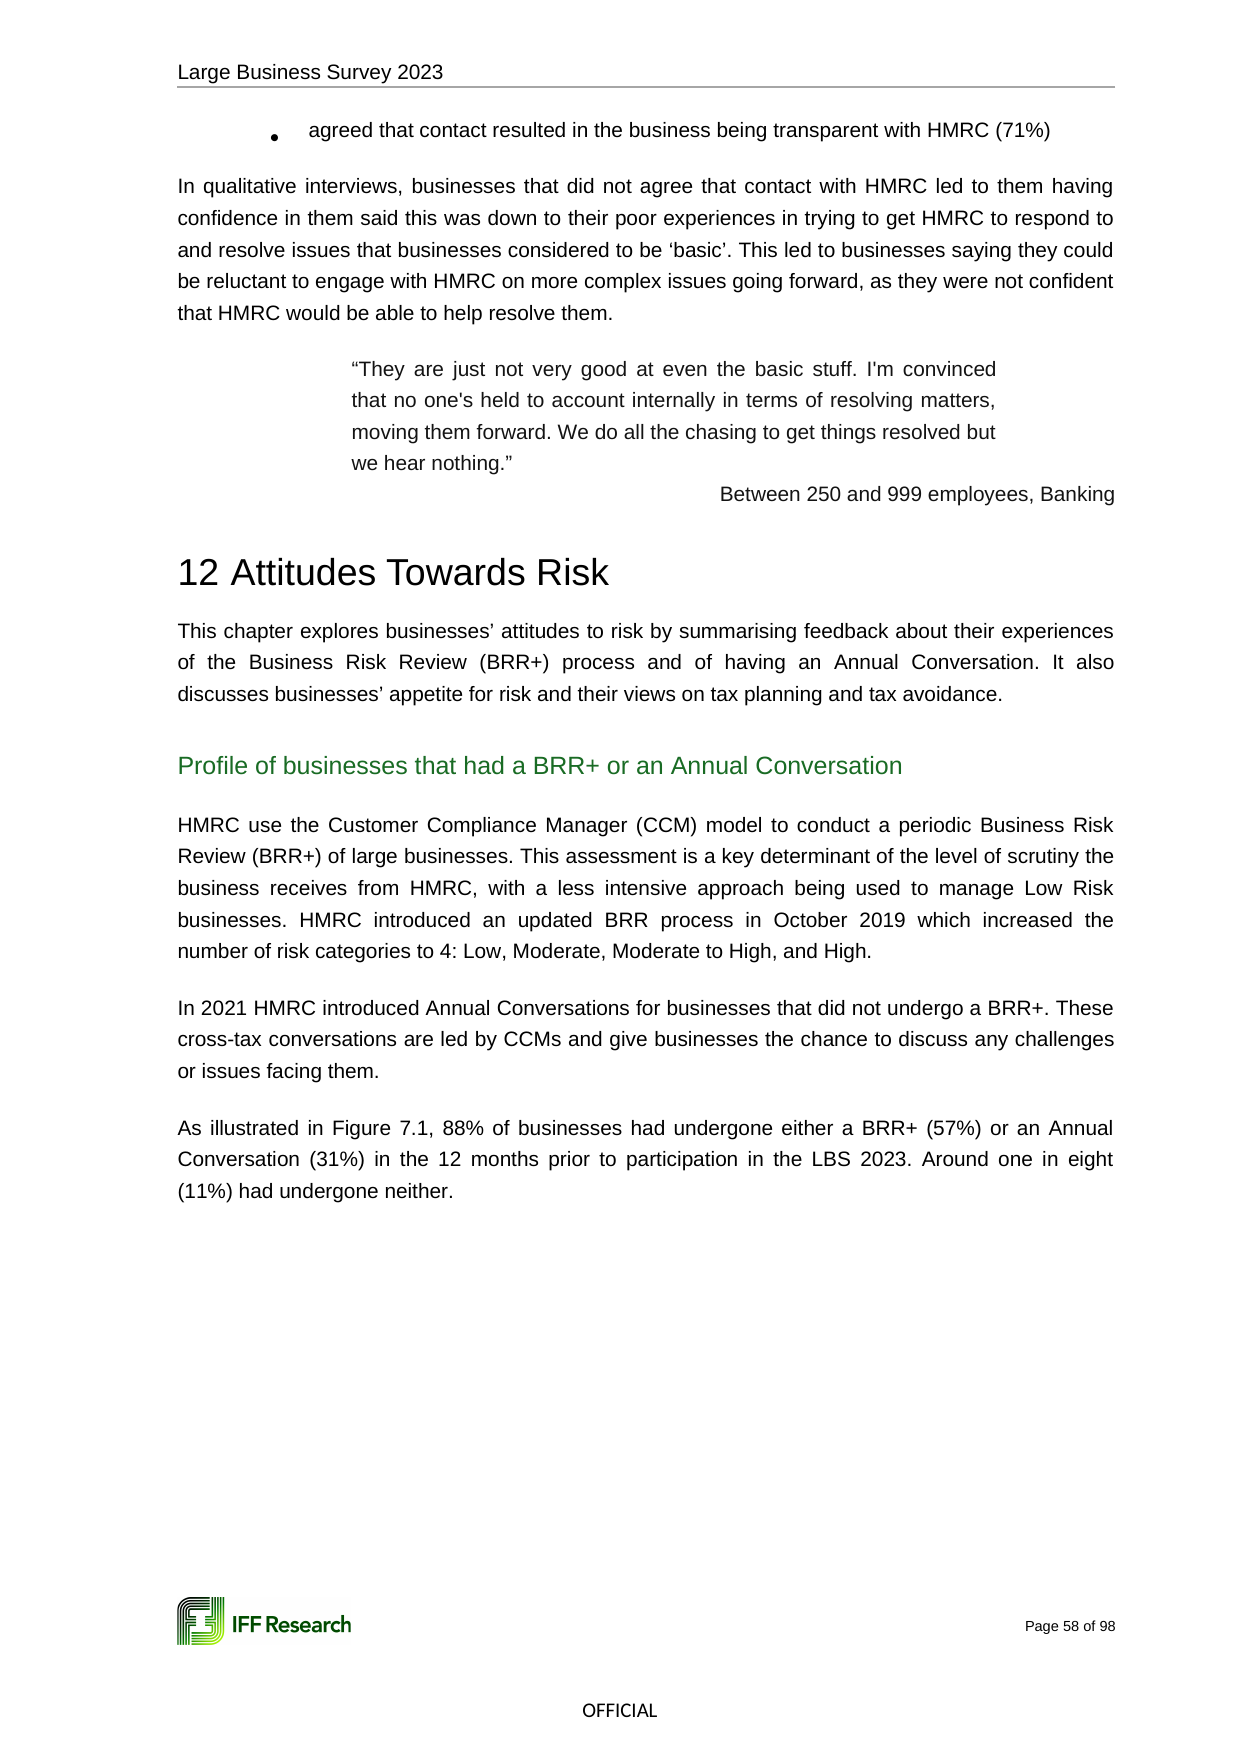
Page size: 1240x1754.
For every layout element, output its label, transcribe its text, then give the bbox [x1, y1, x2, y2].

text This chapter explores businesses’ attitudes to risk by summarising feedback about their experiences of the Business Risk Review (BRR+) process and of having an Annual Conversation. It also discusses businesses’ appetite for risk and their views on tax planning and tax avoidance. [177, 618, 1115, 713]
text In 2021 HMRC introduced Annual Conversations for businesses that did not undergo a BRR+. These cross-tax conversations are led by CCMs and give businesses the chance to discuss any challenges or issues facing them. [177, 996, 1115, 1090]
text In qualitative interviews, businesses that did not agree that contact with HMRC led to them having confidence in them said this was down to their poor experiences in trying to get HMRC to respond to and resolve issues that businesses considered to be ‘basic’. This led to businesses saying they could be reluctant to engage with HMRC on more complex issues going forward, as they were not confident that HMRC would be able to help resolve them. [177, 174, 1115, 332]
text As illustrated in Figure 7.1, 88% of businesses had undergone either a BRR+ (57%) or an Annual Conversation (31%) in the 12 months prior to participation in the LBS 2023. Around one in eight (11%) had undergone neither. [177, 1115, 1115, 1210]
subtitle Profile of businesses that had a BRR+ or an Annual Conversation [177, 751, 1115, 788]
text “They are just not very good at even the basic stuff. I'm convinced that no one's held to account internally in terms of resolving matters, moving them forward. We do all the chasing to get things resolved but we hear nothing.” [351, 357, 997, 482]
text Between 250 and 999 employees, Banking [177, 482, 1115, 513]
text HMRC use the Customer Compliance Manager (CCM) model to conduct a periodic Business Risk Review (BRR+) of large businesses. This assessment is a key determinant of the level of scrutiny the business receives from HMRC, with a less intensive approach being used to manage Low Risk businesses. HMRC introduced an updated BRR process in October 2019 which increased the number of risk categories to 4: Low, Moderate, Moderate to High, and High. [177, 813, 1115, 971]
list agreed that contact resulted in the business being transparent with HMRC (71%) [271, 118, 1115, 149]
subtitle Attitudes Towards Risk [177, 550, 1115, 593]
